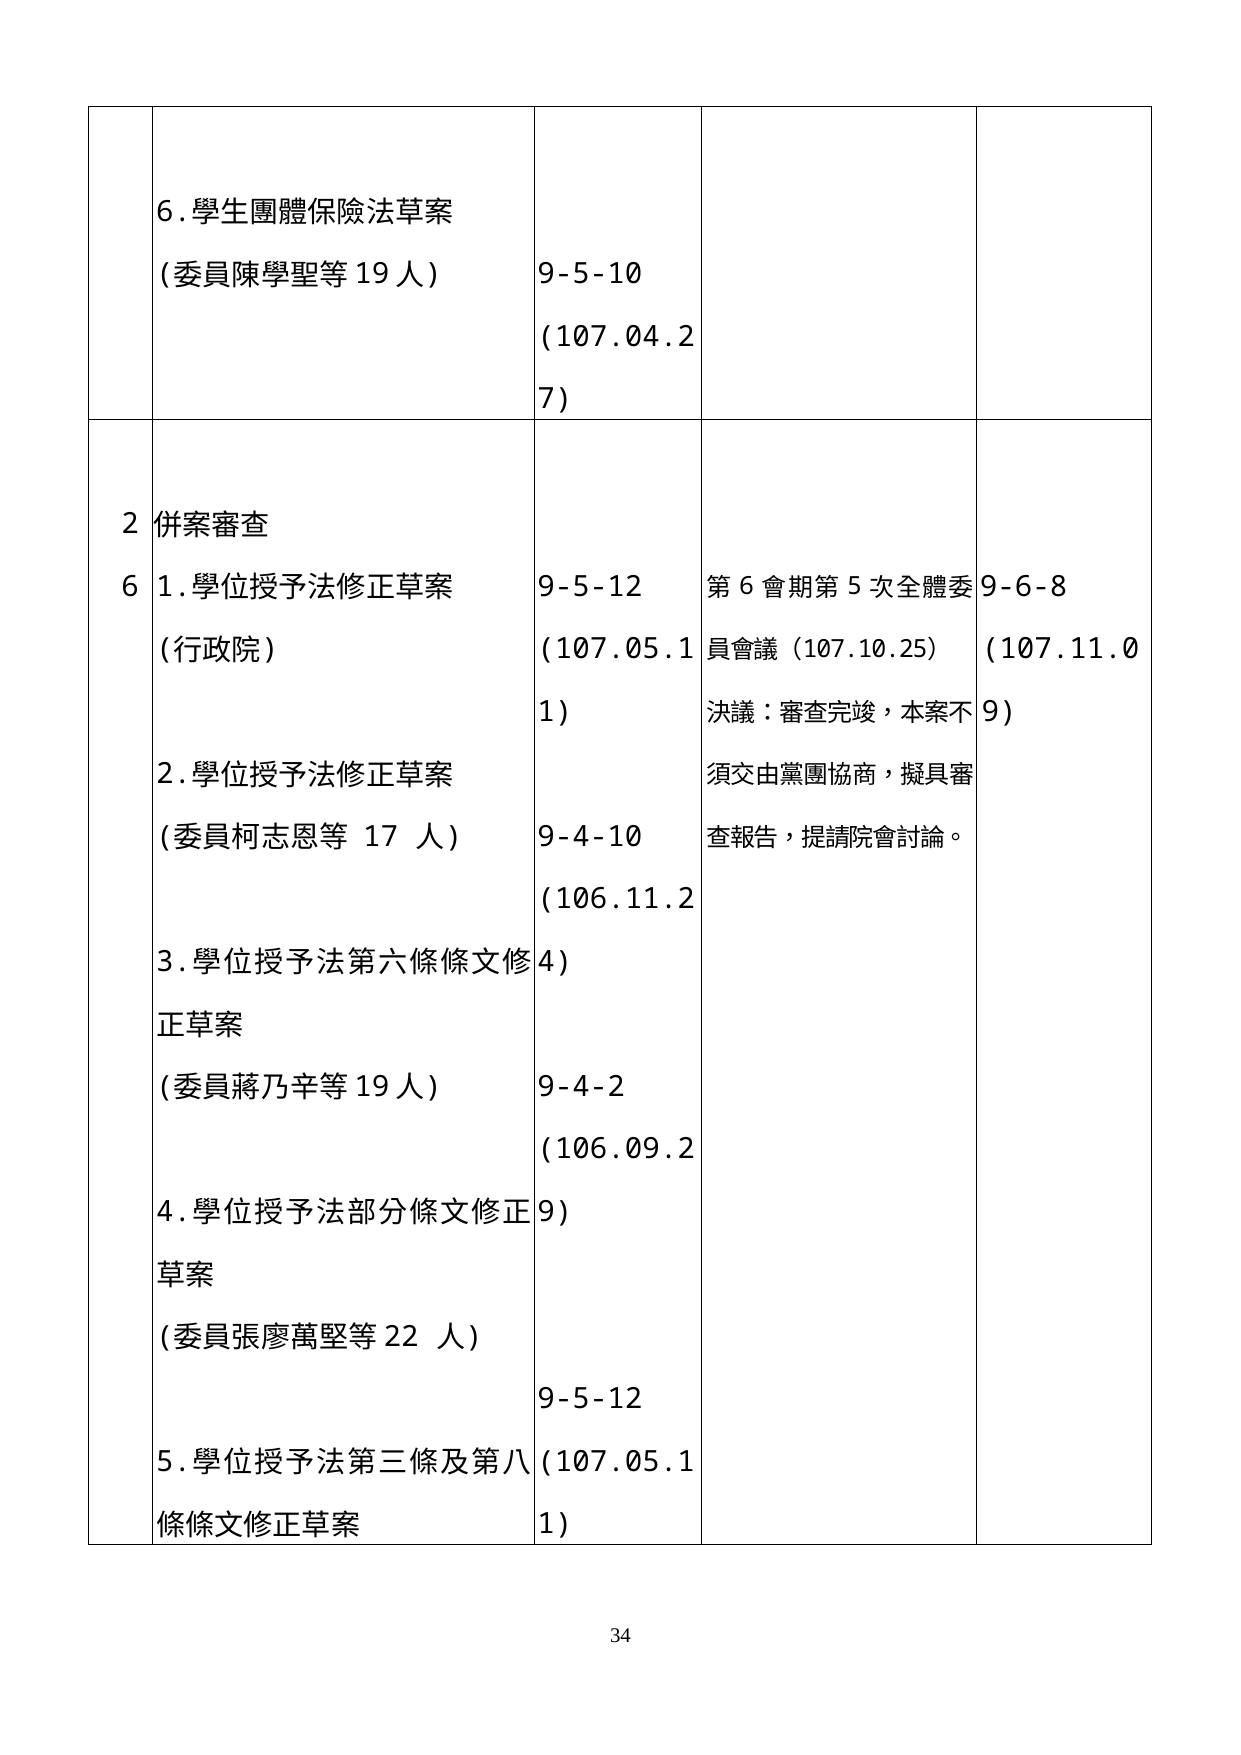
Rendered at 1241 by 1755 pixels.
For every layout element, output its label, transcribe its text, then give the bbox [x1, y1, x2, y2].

table_cell [89, 420, 152, 1543]
table_cell 9-5-12 (107.05.11) 9-4-10 (106.11.24) 9-4-2 (106.09.29) 9-5-12 (107.05.11) [535, 420, 701, 1543]
table_cell [977, 107, 1151, 418]
table_cell 9-6-8 (107.11.09) [977, 420, 1151, 1543]
table_cell 併案審查 1.學位授予法修正草案 (行政院) 2.學位授予法修正草案 (委員柯志恩等 17 人) 3.學位授予法第六條條文修正草案 (委員蔣乃辛等19人) 4.學位授予法部分條文修正草案 (委員張廖萬堅等22 人) 5.學位授予法第三條及第八條條文修正草案 [153, 420, 534, 1543]
table_cell 9-5-10 (107.04.27) [535, 107, 701, 418]
table_cell [89, 107, 152, 418]
table_cell 第6會期第5次全體委員會議（107.10.25） 決議：審查完竣，本案不須交由黨團協商，擬具審查報告，提請院會討論。 [702, 420, 976, 1543]
table_cell [702, 107, 976, 418]
table_cell 6.學生團體保險法草案 (委員陳學聖等19人) [153, 107, 534, 418]
